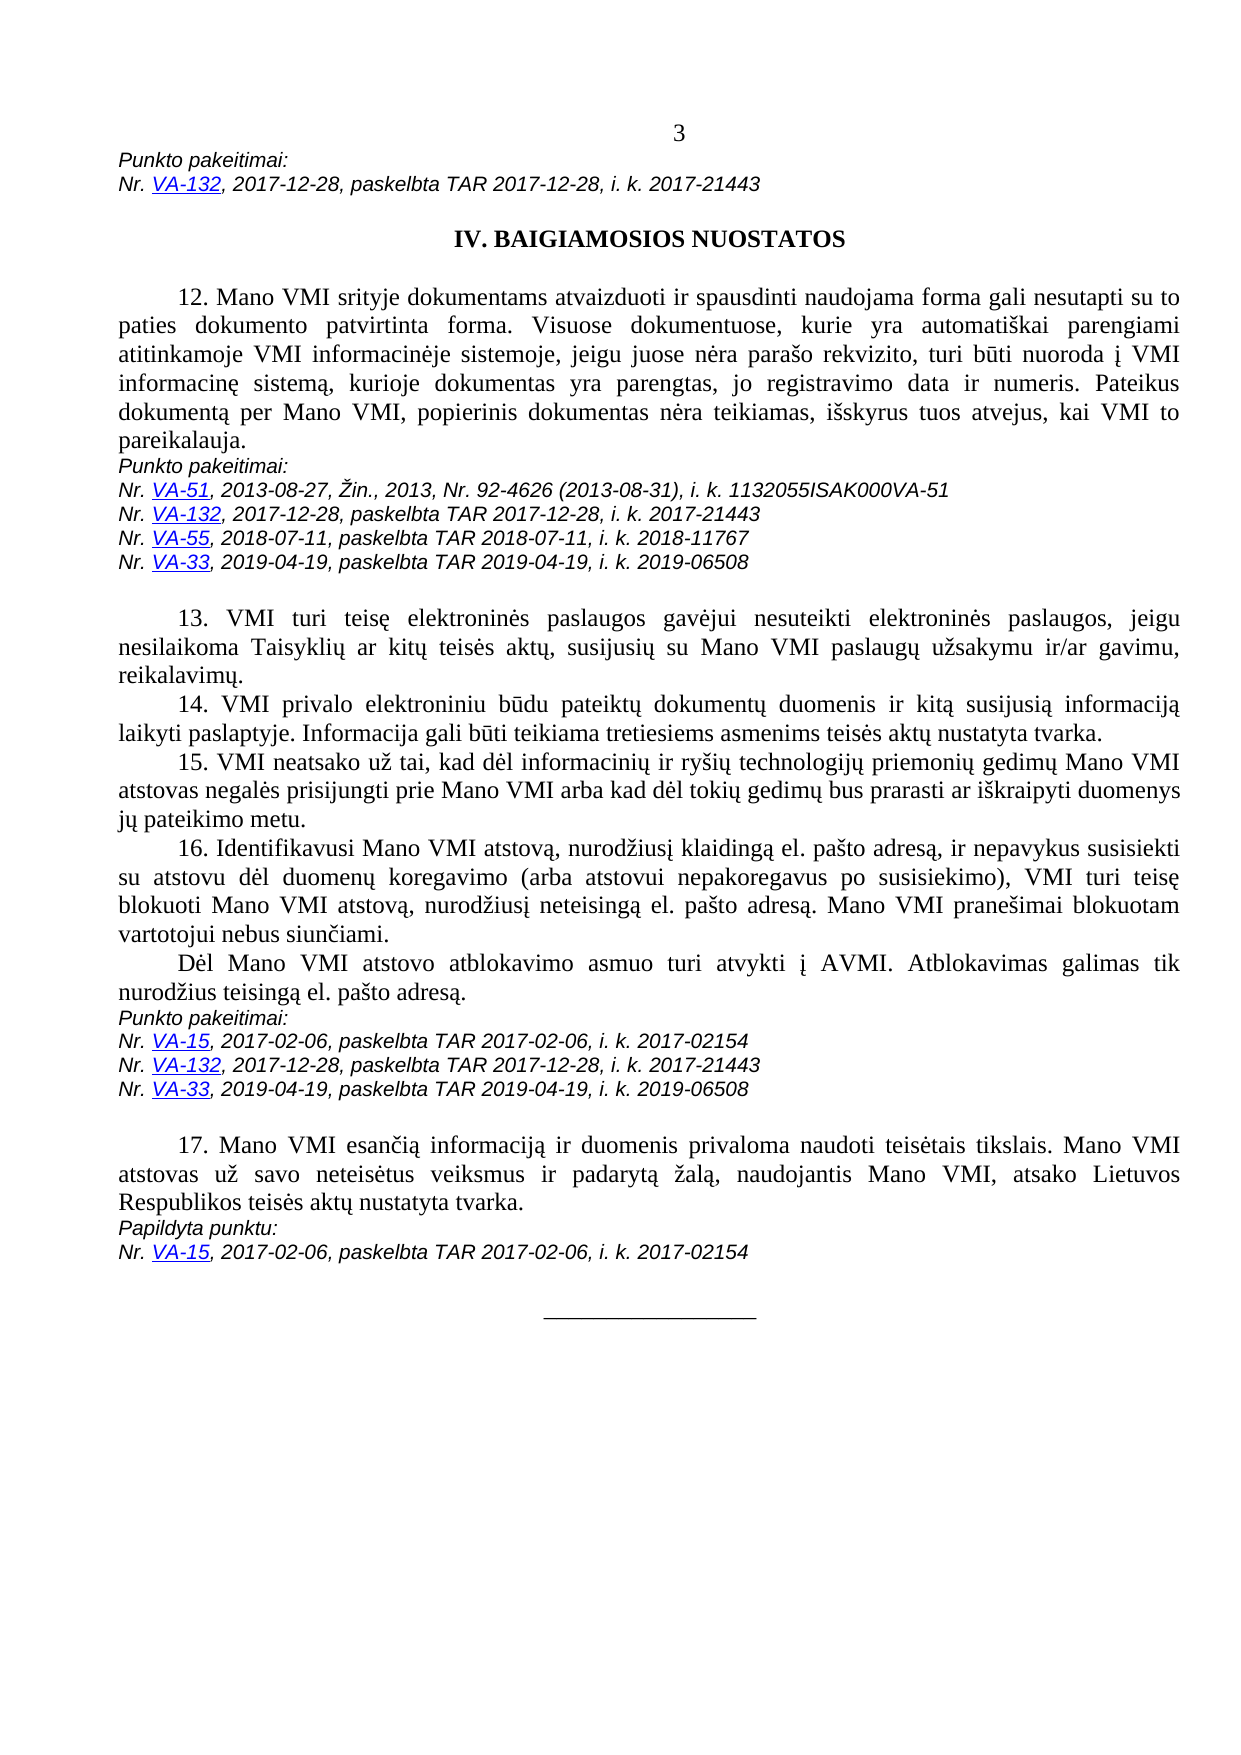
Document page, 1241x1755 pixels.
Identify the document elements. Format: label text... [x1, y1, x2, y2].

text Papildyta punktu: [118, 1216, 1181, 1240]
text 16. Identifikavusi Mano VMI atstovą, nurodžiusį klaidingą el. pašto adresą, ir nepavykus susisiekti su atstovu dėl duomenų koregavimo (arba atstovui nepakoregavus po susisiekimo), VMI turi teisę blokuoti Mano VMI atstovą, nurodžiusį neteisingą el. pašto adresą. Mano VMI pranešimai blokuotam vartotojui nebus siunčiami. [118, 833, 1181, 948]
text 13. VMI turi teisę elektroninės paslaugos gavėjui nesuteikti elektroninės paslaugos, jeigu nesilaikoma Taisyklių ar kitų teisės aktų, susijusių su Mano VMI paslaugų užsakymu ir/ar gavimu, reikalavimų. [118, 603, 1181, 689]
text Nr. VA-15, 2017-02-06, paskelbta TAR 2017-02-06, i. k. 2017-02154 [118, 1240, 1181, 1264]
text Nr. VA-132, 2017-12-28, paskelbta TAR 2017-12-28, i. k. 2017-21443 [118, 172, 1181, 196]
text Nr. VA-33, 2019-04-19, paskelbta TAR 2019-04-19, i. k. 2019-06508 [118, 1077, 1181, 1101]
text Punkto pakeitimai: [118, 1005, 1181, 1029]
text 12. Mano VMI srityje dokumentams atvaizduoti ir spausdinti naudojama forma gali nesutapti su to paties dokumento patvirtinta forma. Visuose dokumentuose, kurie yra automatiškai parengiami atitinkamoje VMI informacinėje sistemoje, jeigu juose nėra parašo rekvizito, turi būti nuoroda į VMI informacinę sistemą, kurioje dokumentas yra parengtas, jo registravimo data ir numeris. Pateikus dokumentą per Mano VMI, popierinis dokumentas nėra teikiamas, išskyrus tuos atvejus, kai VMI to pareikalauja. [118, 282, 1181, 454]
text 17. Mano VMI esančią informaciją ir duomenis privaloma naudoti teisėtais tikslais. Mano VMI atstovas už savo neteisėtus veiksmus ir padarytą žalą, naudojantis Mano VMI, atsako Lietuvos Respublikos teisės aktų nustatyta tvarka. [118, 1130, 1181, 1216]
text Nr. VA-132, 2017-12-28, paskelbta TAR 2017-12-28, i. k. 2017-21443 [118, 1053, 1181, 1077]
text _________________ [118, 1293, 1181, 1322]
text Punkto pakeitimai: [118, 148, 1181, 172]
text Nr. VA-55, 2018-07-11, paskelbta TAR 2018-07-11, i. k. 2018-11767 [118, 526, 1181, 550]
text Nr. VA-51, 2013-08-27, Žin., 2013, Nr. 92-4626 (2013-08-31), i. k. 1132055ISAK000VA-51 [118, 478, 1181, 502]
text 14. VMI privalo elektroniniu būdu pateiktų dokumentų duomenis ir kitą susijusią informaciją laikyti paslaptyje. Informacija gali būti teikiama tretiesiems asmenims teisės aktų nustatyta tvarka. [118, 689, 1181, 747]
text Nr. VA-15, 2017-02-06, paskelbta TAR 2017-02-06, i. k. 2017-02154 [118, 1029, 1181, 1053]
text 15. VMI neatsako už tai, kad dėl informacinių ir ryšių technologijų priemonių gedimų Mano VMI atstovas negalės prisijungti prie Mano VMI arba kad dėl tokių gedimų bus prarasti ar iškraipyti duomenys jų pateikimo metu. [118, 747, 1181, 833]
text Nr. VA-33, 2019-04-19, paskelbta TAR 2019-04-19, i. k. 2019-06508 [118, 550, 1181, 574]
text Dėl Mano VMI atstovo atblokavimo asmuo turi atvykti į AVMI. Atblokavimas galimas tik nurodžius teisingą el. pašto adresą. [118, 948, 1181, 1005]
text Nr. VA-132, 2017-12-28, paskelbta TAR 2017-12-28, i. k. 2017-21443 [118, 502, 1181, 526]
text Punkto pakeitimai: [118, 454, 1181, 478]
text IV. BAIGIAMOSIOS NUOSTATOS [118, 224, 1181, 253]
